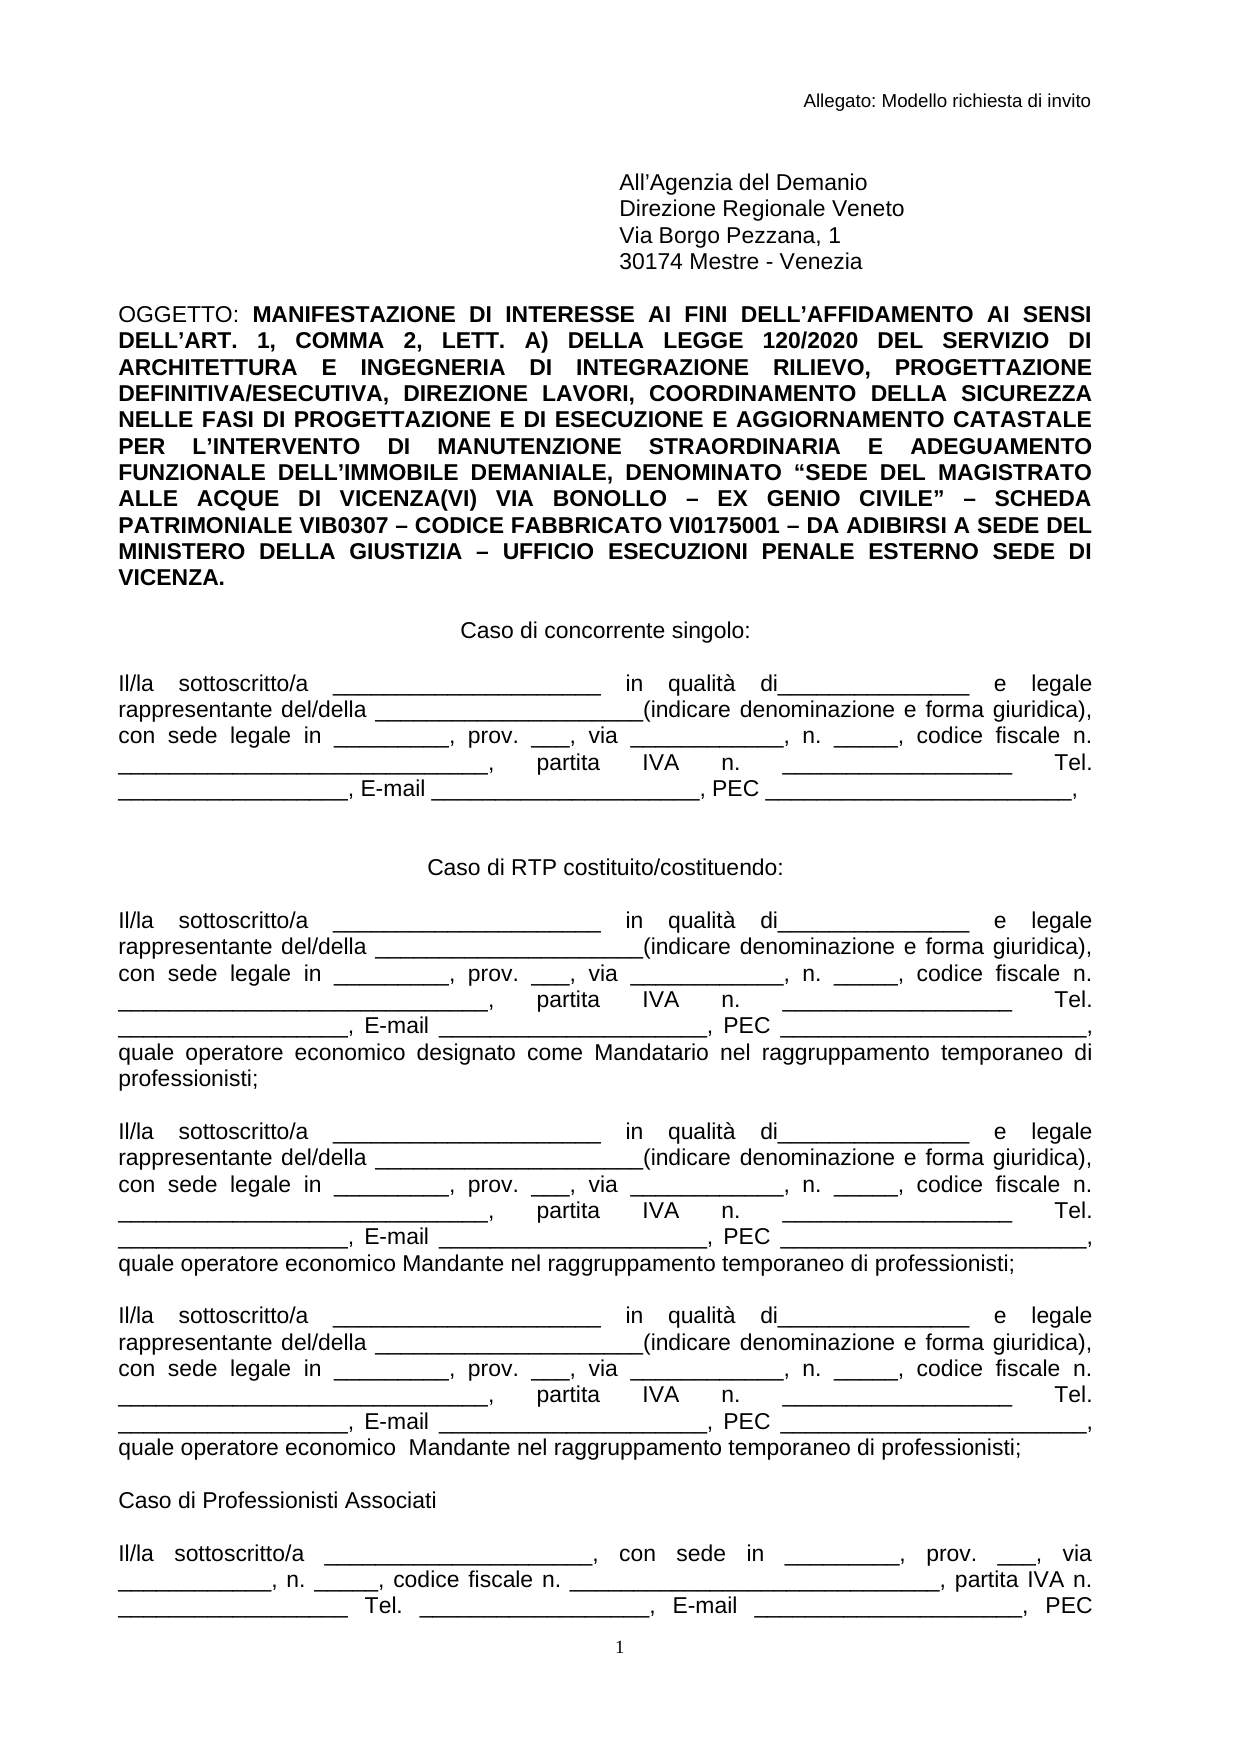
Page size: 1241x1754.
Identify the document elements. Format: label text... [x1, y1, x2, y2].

text 30174 Mestre - Venezia [619, 248, 1125, 274]
text Caso di Professionisti Associati [118, 1487, 1093, 1513]
text OGGETTO: MANIFESTAZIONE DI INTERESSE AI FINI DELL’AFFIDAMENTO AI SENSI DELL’ART. 1, COMMA 2, LETT. A) DELLA LEGGE 120/2020 DEL SERVIZIO DI ARCHITETTURA E INGEGNERIA DI INTEGRAZIONE RILIEVO, PROGETTAZIONE DEFINITIVA/ESECUTIVA, DIREZIONE LAVORI, COORDINAMENTO DELLA SICUREZZA NELLE FASI DI PROGETTAZIONE E DI ESECUZIONE E AGGIORNAMENTO CATASTALE PER L’INTERVENTO DI MANUTENZIONE STRAORDINARIA E ADEGUAMENTO FUNZIONALE DELL’IMMOBILE DEMANIALE, DENOMINATO “SEDE DEL MAGISTRATO ALLE ACQUE DI VICENZA(VI) VIA BONOLLO – EX GENIO CIVILE” – SCHEDA PATRIMONIALE VIB0307 – CODICE FABBRICATO VI0175001 – DA ADIBIRSI A SEDE DEL MINISTERO DELLA GIUSTIZIA – UFFICIO ESECUZIONI PENALE ESTERNO SEDE DI VICENZA. [118, 301, 1093, 591]
text Direzione Regionale Veneto [619, 195, 1125, 222]
text Il/la sottoscritto/a _____________________ in qualità di_______________ e legale rappresentante del/della _____________________(indicare denominazione e forma giuridica), con sede legale in _________, prov. ___, via ____________, n. _____, codice fiscale n. _____________________________, partita IVA n. __________________ Tel. __________________, E-mail _____________________, PEC ________________________, quale operatore economico Mandante nel raggruppamento temporaneo di professionisti; [118, 1118, 1093, 1276]
text Caso di RTP costituito/costituendo: [118, 854, 1093, 881]
text Il/la sottoscritto/a _____________________, con sede in _________, prov. ___, via ____________, n. _____, codice fiscale n. _____________________________, partita IVA n. __________________ Tel. __________________, E-mail _____________________, PEC [118, 1539, 1093, 1618]
text Il/la sottoscritto/a _____________________ in qualità di_______________ e legale rappresentante del/della _____________________(indicare denominazione e forma giuridica), con sede legale in _________, prov. ___, via ____________, n. _____, codice fiscale n. _____________________________, partita IVA n. __________________ Tel. __________________, E-mail _____________________, PEC ________________________, [118, 670, 1093, 802]
text Il/la sottoscritto/a _____________________ in qualità di_______________ e legale rappresentante del/della _____________________(indicare denominazione e forma giuridica), con sede legale in _________, prov. ___, via ____________, n. _____, codice fiscale n. _____________________________, partita IVA n. __________________ Tel. __________________, E-mail _____________________, PEC ________________________, quale operatore economico designato come Mandatario nel raggruppamento temporaneo di professionisti; [118, 907, 1093, 1091]
text Caso di concorrente singolo: [118, 617, 1093, 643]
text Allegato: Modello richiesta di invito [118, 90, 1122, 112]
text Il/la sottoscritto/a _____________________ in qualità di_______________ e legale rappresentante del/della _____________________(indicare denominazione e forma giuridica), con sede legale in _________, prov. ___, via ____________, n. _____, codice fiscale n. _____________________________, partita IVA n. __________________ Tel. __________________, E-mail _____________________, PEC ________________________, quale operatore economico Mandante nel raggruppamento temporaneo di professionisti; [118, 1302, 1093, 1460]
text All’Agenzia del Demanio [619, 169, 1125, 195]
text Via Borgo Pezzana, 1 [619, 222, 1125, 248]
